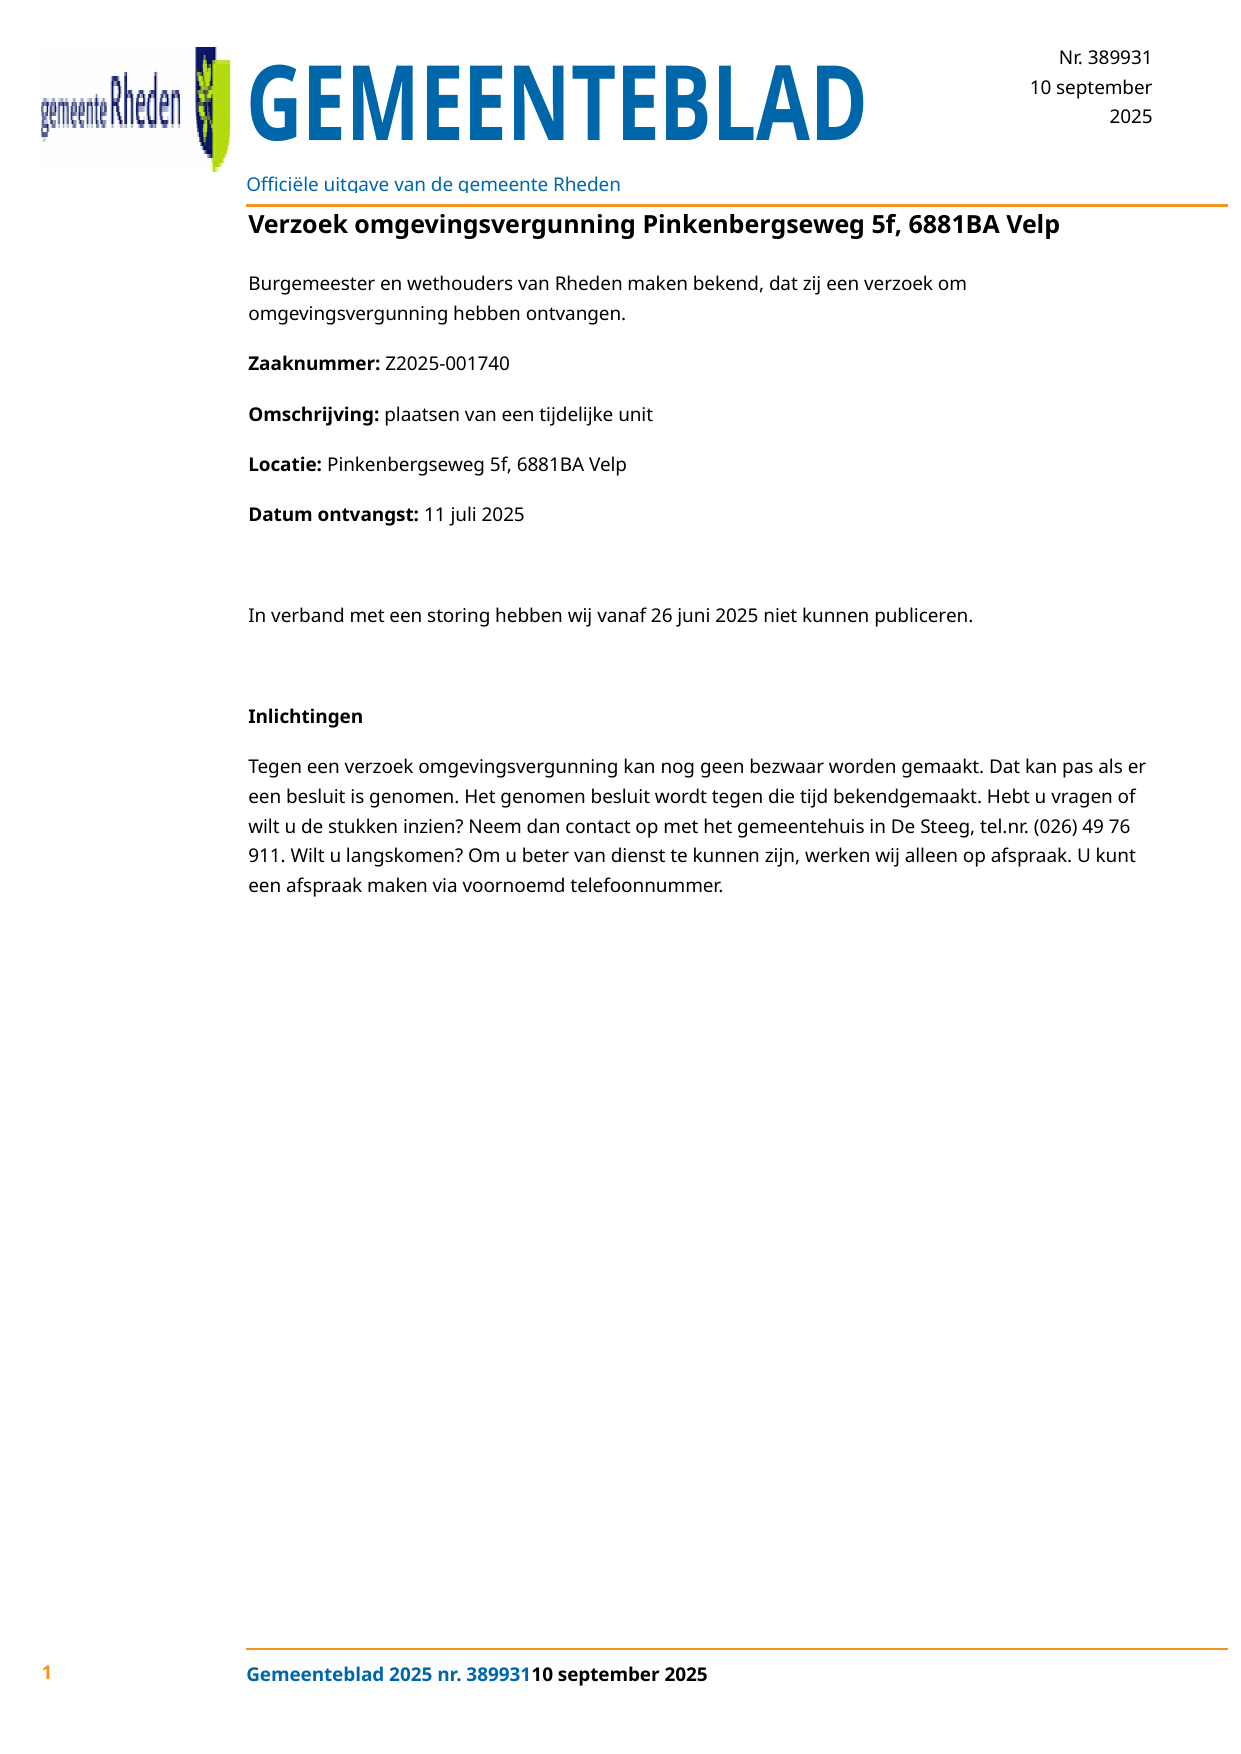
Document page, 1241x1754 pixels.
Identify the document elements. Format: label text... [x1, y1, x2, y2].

text Locatie: Pinkenbergseweg 5f, 6881BA Velp [248, 451, 1152, 477]
picture [41, 47, 231, 172]
text Zaaknummer: Z2025-001740 [248, 350, 1152, 376]
text Tegen een verzoek omgevingsvergunning kan nog geen bezwaar worden gemaakt. Dat kan pas als er een besluit is genomen. Het genomen besluit wordt tegen die tijd bekendgemaakt. Hebt u vragen of wilt u de stukken inzien? Neem dan contact op met het gemeentehuis in De Steeg, tel.nr. (026) 49 76 911. Wilt u langskomen? Om u beter van dienst te kunnen zijn, werken wij alleen op afspraak. U kunt een afspraak maken via voornoemd telefoonnummer. [248, 754, 1152, 898]
text Burgemeester en wethouders van Rheden maken bekend, dat zij een verzoek om omgevingsvergunning hebben ontvangen. [248, 270, 1152, 326]
text Verzoek omgevingsvergunning Pinkenbergseweg 5f, 6881BA Velp [248, 207, 1152, 241]
text In verband met een storing hebben wij vanaf 26 juni 2025 niet kunnen publiceren. [248, 602, 1152, 628]
text Datum ontvangst: 11 juli 2025 [248, 502, 1152, 527]
text Omschrijving: plaatsen van een tijdelijke unit [248, 401, 1152, 426]
text Inlichtingen [248, 703, 1152, 729]
